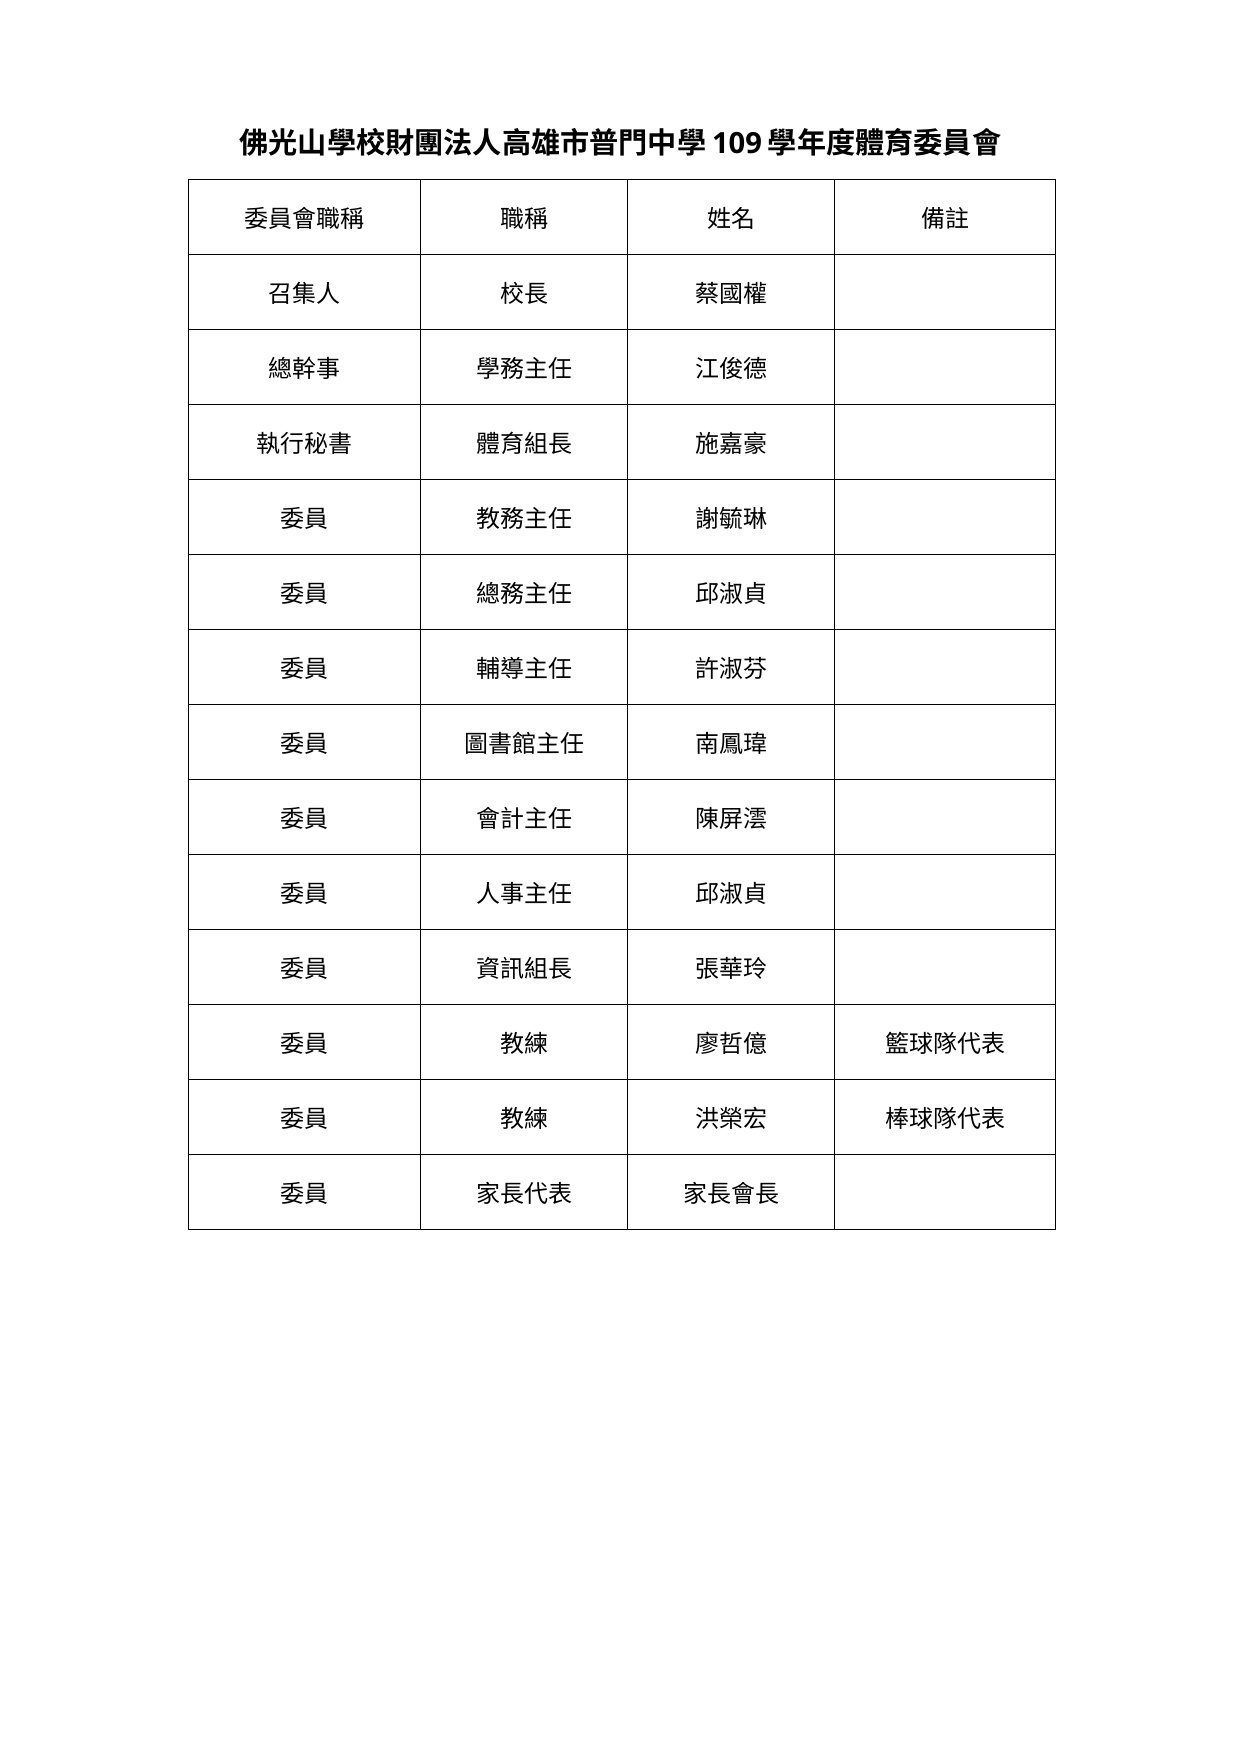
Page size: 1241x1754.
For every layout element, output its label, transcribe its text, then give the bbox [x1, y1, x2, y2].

table_cell [835, 255, 1055, 329]
table_cell 委員 [189, 1155, 420, 1229]
text 佛光山學校財團法人高雄市普門中學109學年度體育委員會 [187, 104, 1053, 179]
table_cell 籃球隊代表 [835, 1005, 1055, 1079]
table_cell 校長 [421, 255, 627, 329]
table_cell 江俊德 [628, 330, 834, 404]
table_cell 委員 [189, 705, 420, 779]
table_cell 棒球隊代表 [835, 1080, 1055, 1154]
table_cell 體育組長 [421, 405, 627, 479]
table_cell 執行秘書 [189, 405, 420, 479]
table_cell 蔡國權 [628, 255, 834, 329]
table_cell [835, 855, 1055, 929]
table_cell 委員 [189, 1005, 420, 1079]
table_cell 學務主任 [421, 330, 627, 404]
table_cell 委員 [189, 780, 420, 854]
table_cell [835, 1155, 1055, 1229]
table_cell 家長代表 [421, 1155, 627, 1229]
table_cell [835, 480, 1055, 554]
table_cell 輔導主任 [421, 630, 627, 704]
table_cell 教練 [421, 1005, 627, 1079]
table_cell 洪榮宏 [628, 1080, 834, 1154]
table_cell 張華玲 [628, 930, 834, 1004]
table_cell 委員 [189, 930, 420, 1004]
table_cell 家長會長 [628, 1155, 834, 1229]
table_cell 陳屏澐 [628, 780, 834, 854]
table_cell 資訊組長 [421, 930, 627, 1004]
table_cell 總務主任 [421, 555, 627, 629]
table_cell 圖書館主任 [421, 705, 627, 779]
table_cell 邱淑貞 [628, 555, 834, 629]
table_cell 許淑芬 [628, 630, 834, 704]
table_cell 委員 [189, 480, 420, 554]
table_cell [835, 555, 1055, 629]
table_cell [835, 780, 1055, 854]
table_cell 總幹事 [189, 330, 420, 404]
table_header 職稱 [421, 180, 627, 254]
table_cell 施嘉豪 [628, 405, 834, 479]
table_cell 南鳳瑋 [628, 705, 834, 779]
table_cell [835, 930, 1055, 1004]
table_cell 委員 [189, 555, 420, 629]
table_cell 委員 [189, 1080, 420, 1154]
table_cell 人事主任 [421, 855, 627, 929]
table_cell 委員 [189, 855, 420, 929]
table_cell 教務主任 [421, 480, 627, 554]
table_cell [835, 630, 1055, 704]
table_header 委員會職稱 [189, 180, 420, 254]
table_cell 委員 [189, 630, 420, 704]
table_cell 廖哲億 [628, 1005, 834, 1079]
table_cell 教練 [421, 1080, 627, 1154]
table_cell 謝毓琳 [628, 480, 834, 554]
table_cell 會計主任 [421, 780, 627, 854]
table_cell [835, 330, 1055, 404]
table_cell 邱淑貞 [628, 855, 834, 929]
table_cell [835, 405, 1055, 479]
table_header 備註 [835, 180, 1055, 254]
table_cell 召集人 [189, 255, 420, 329]
table_header 姓名 [628, 180, 834, 254]
table_cell [835, 705, 1055, 779]
